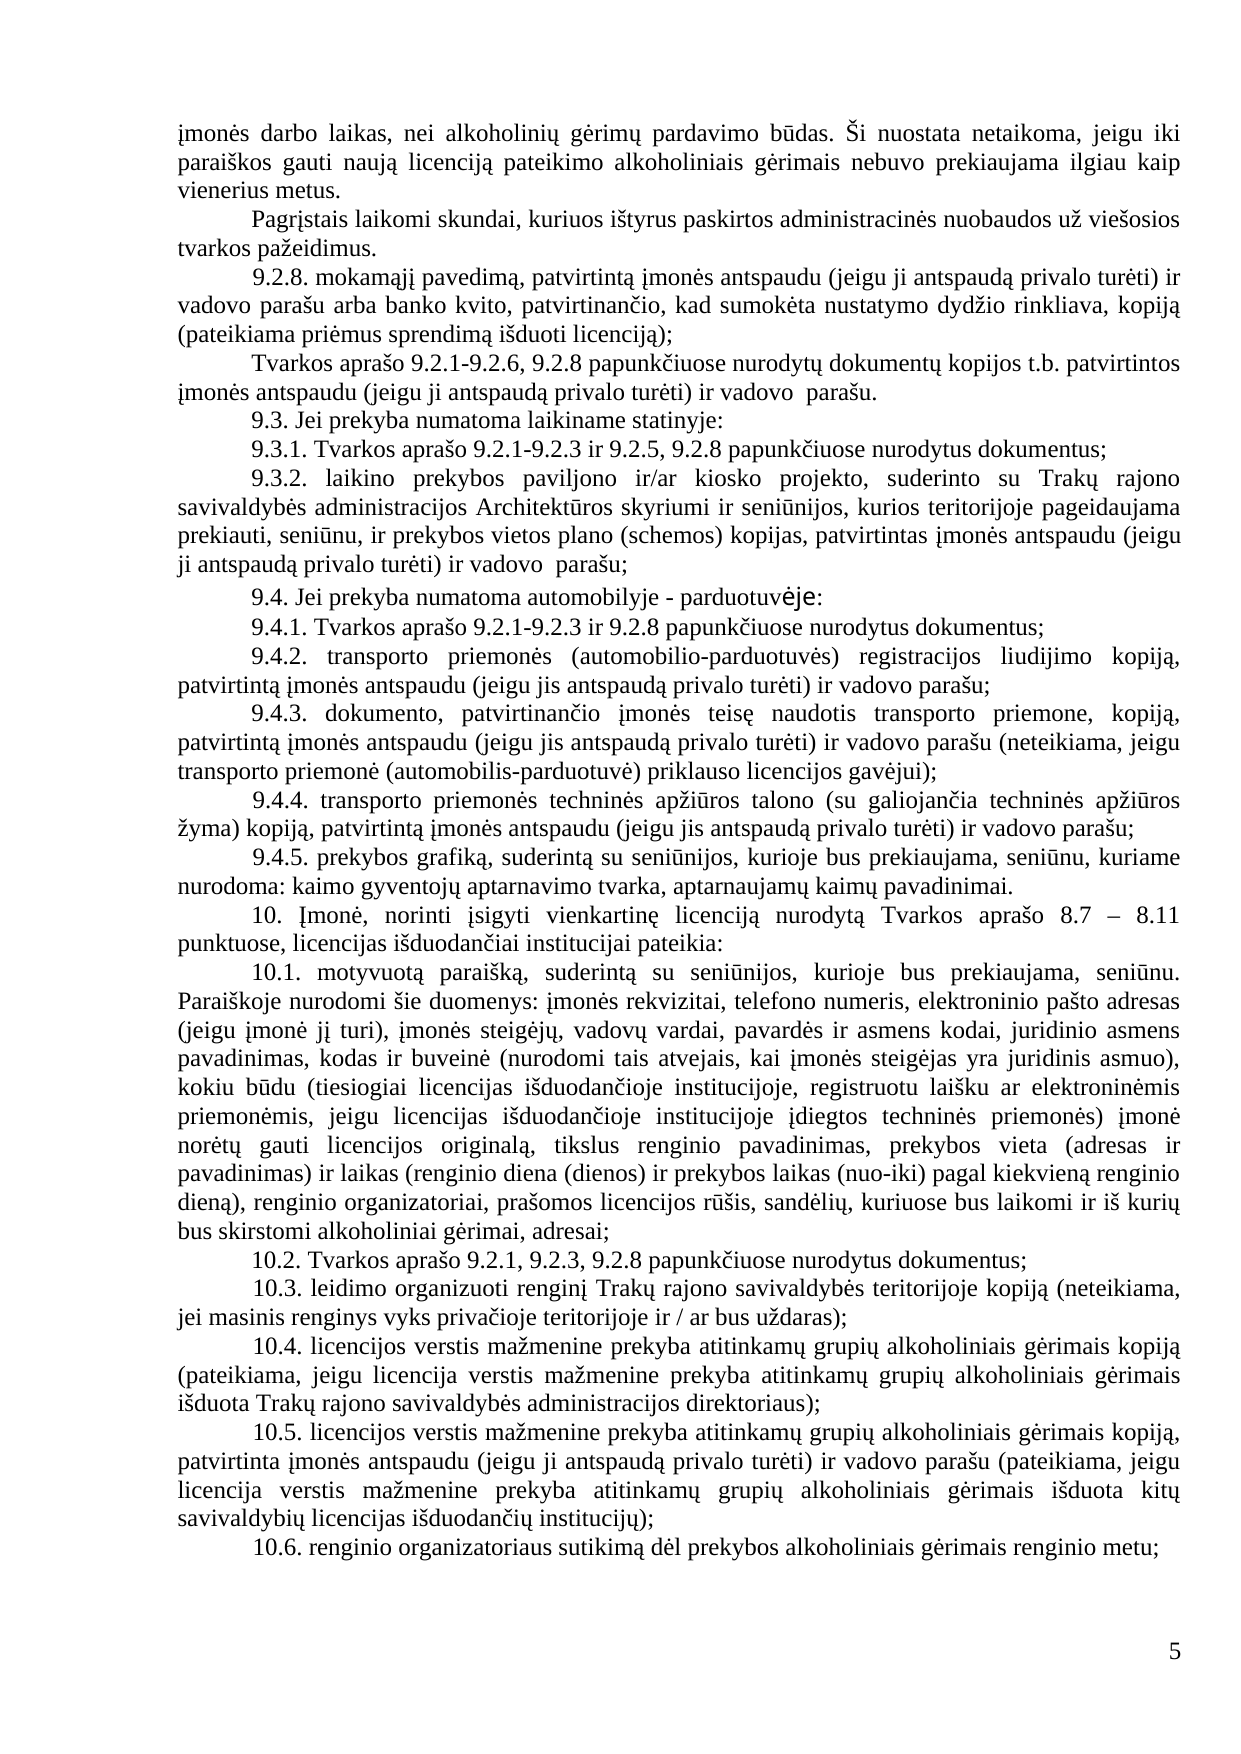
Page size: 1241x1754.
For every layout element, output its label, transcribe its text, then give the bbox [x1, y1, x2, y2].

text Pagrįstais laikomi skundai, kuriuos ištyrus paskirtos administracinės nuobaudos už viešosios tvarkos pažeidimus. [177, 204, 1181, 262]
text 9.4.5. prekybos grafiką, suderintą su seniūnijos, kurioje bus prekiaujama, seniūnu, kuriame nurodoma: kaimo gyventojų aptarnavimo tvarka, aptarnaujamų kaimų pavadinimai. [177, 842, 1181, 900]
text 10.6. renginio organizatoriaus sutikimą dėl prekybos alkoholiniais gėrimais renginio metu; [177, 1532, 1181, 1561]
text 10.5. licencijos verstis mažmenine prekyba atitinkamų grupių alkoholiniais gėrimais kopiją, patvirtinta įmonės antspaudu (jeigu ji antspaudą privalo turėti) ir vadovo parašu (pateikiama, jeigu licencija verstis mažmenine prekyba atitinkamų grupių alkoholiniais gėrimais išduota kitų savivaldybių licencijas išduodančių institucijų); [177, 1417, 1181, 1532]
text 9.3. Jei prekyba numatoma laikiname statinyje: [177, 406, 1181, 434]
text 10.2. Tvarkos aprašo 9.2.1, 9.2.3, 9.2.8 papunkčiuose nurodytus dokumentus; [177, 1245, 1181, 1273]
text 9.3.2. laikino prekybos paviljono ir/ar kiosko projekto, suderinto su Trakų rajono savivaldybės administracijos Architektūros skyriumi ir seniūnijos, kurios teritorijoje pageidaujama prekiauti, seniūnu, ir prekybos vietos plano (schemos) kopijas, patvirtintas įmonės antspaudu (jeigu ji antspaudą privalo turėti) ir vadovo parašu; [177, 463, 1181, 578]
text 10.1. motyvuotą paraišką, suderintą su seniūnijos, kurioje bus prekiaujama, seniūnu. Paraiškoje nurodomi šie duomenys: įmonės rekvizitai, telefono numeris, elektroninio pašto adresas (jeigu įmonė jį turi), įmonės steigėjų, vadovų vardai, pavardės ir asmens kodai, juridinio asmens pavadinimas, kodas ir buveinė (nurodomi tais atvejais, kai įmonės steigėjas yra juridinis asmuo), kokiu būdu (tiesiogiai licencijas išduodančioje institucijoje, registruotu laišku ar elektroninėmis priemonėmis, jeigu licencijas išduodančioje institucijoje įdiegtos techninės priemonės) įmonė norėtų gauti licencijos originalą, tikslus renginio pavadinimas, prekybos vieta (adresas ir pavadinimas) ir laikas (renginio diena (dienos) ir prekybos laikas (nuo-iki) pagal kiekvieną renginio dieną), renginio organizatoriai, prašomos licencijos rūšis, sandėlių, kuriuose bus laikomi ir iš kurių bus skirstomi alkoholiniai gėrimai, adresai; [177, 957, 1181, 1245]
text 9.4.3. dokumento, patvirtinančio įmonės teisę naudotis transporto priemone, kopiją, patvirtintą įmonės antspaudu (jeigu jis antspaudą privalo turėti) ir vadovo parašu (neteikiama, jeigu transporto priemonė (automobilis-parduotuvė) priklauso licencijos gavėjui); [177, 698, 1181, 785]
text 9.4.4. transporto priemonės techninės apžiūros talono (su galiojančia techninės apžiūros žyma) kopiją, patvirtintą įmonės antspaudu (jeigu jis antspaudą privalo turėti) ir vadovo parašu; [177, 785, 1181, 842]
text 9.4.2. transporto priemonės (automobilio-parduotuvės) registracijos liudijimo kopiją, patvirtintą įmonės antspaudu (jeigu jis antspaudą privalo turėti) ir vadovo parašu; [177, 641, 1181, 698]
text 10.4. licencijos verstis mažmenine prekyba atitinkamų grupių alkoholiniais gėrimais kopiją (pateikiama, jeigu licencija verstis mažmenine prekyba atitinkamų grupių alkoholiniais gėrimais išduota Trakų rajono savivaldybės administracijos direktoriaus); [177, 1331, 1181, 1417]
text Tvarkos aprašo 9.2.1-9.2.6, 9.2.8 papunkčiuose nurodytų dokumentų kopijos t.b. patvirtintos įmonės antspaudu (jeigu ji antspaudą privalo turėti) ir vadovo parašu. [177, 348, 1181, 406]
text 10.3. leidimo organizuoti renginį Trakų rajono savivaldybės teritorijoje kopiją (neteikiama, jei masinis renginys vyks privačioje teritorijoje ir / ar bus uždaras); [177, 1273, 1181, 1331]
text 9.4.1. Tvarkos aprašo 9.2.1-9.2.3 ir 9.2.8 papunkčiuose nurodytus dokumentus; [177, 612, 1181, 641]
text 10. Įmonė, norinti įsigyti vienkartinę licenciją nurodytą Tvarkos aprašo 8.7 – 8.11 punktuose, licencijas išduodančiai institucijai pateikia: [177, 900, 1181, 957]
text 9.3.1. Tvarkos aprašo 9.2.1-9.2.3 ir 9.2.5, 9.2.8 papunkčiuose nurodytus dokumentus; [177, 434, 1181, 463]
text įmonės darbo laikas, nei alkoholinių gėrimų pardavimo būdas. Ši nuostata netaikoma, jeigu iki paraiškos gauti naują licenciją pateikimo alkoholiniais gėrimais nebuvo prekiaujama ilgiau kaip vienerius metus. [177, 118, 1181, 204]
text 9.4. Jei prekyba numatoma automobilyje - parduotuvėje: [177, 578, 1181, 612]
text 9.2.8. mokamąjį pavedimą, patvirtintą įmonės antspaudu (jeigu ji antspaudą privalo turėti) ir vadovo parašu arba banko kvito, patvirtinančio, kad sumokėta nustatymo dydžio rinkliava, kopiją (pateikiama priėmus sprendimą išduoti licenciją); [177, 262, 1181, 348]
